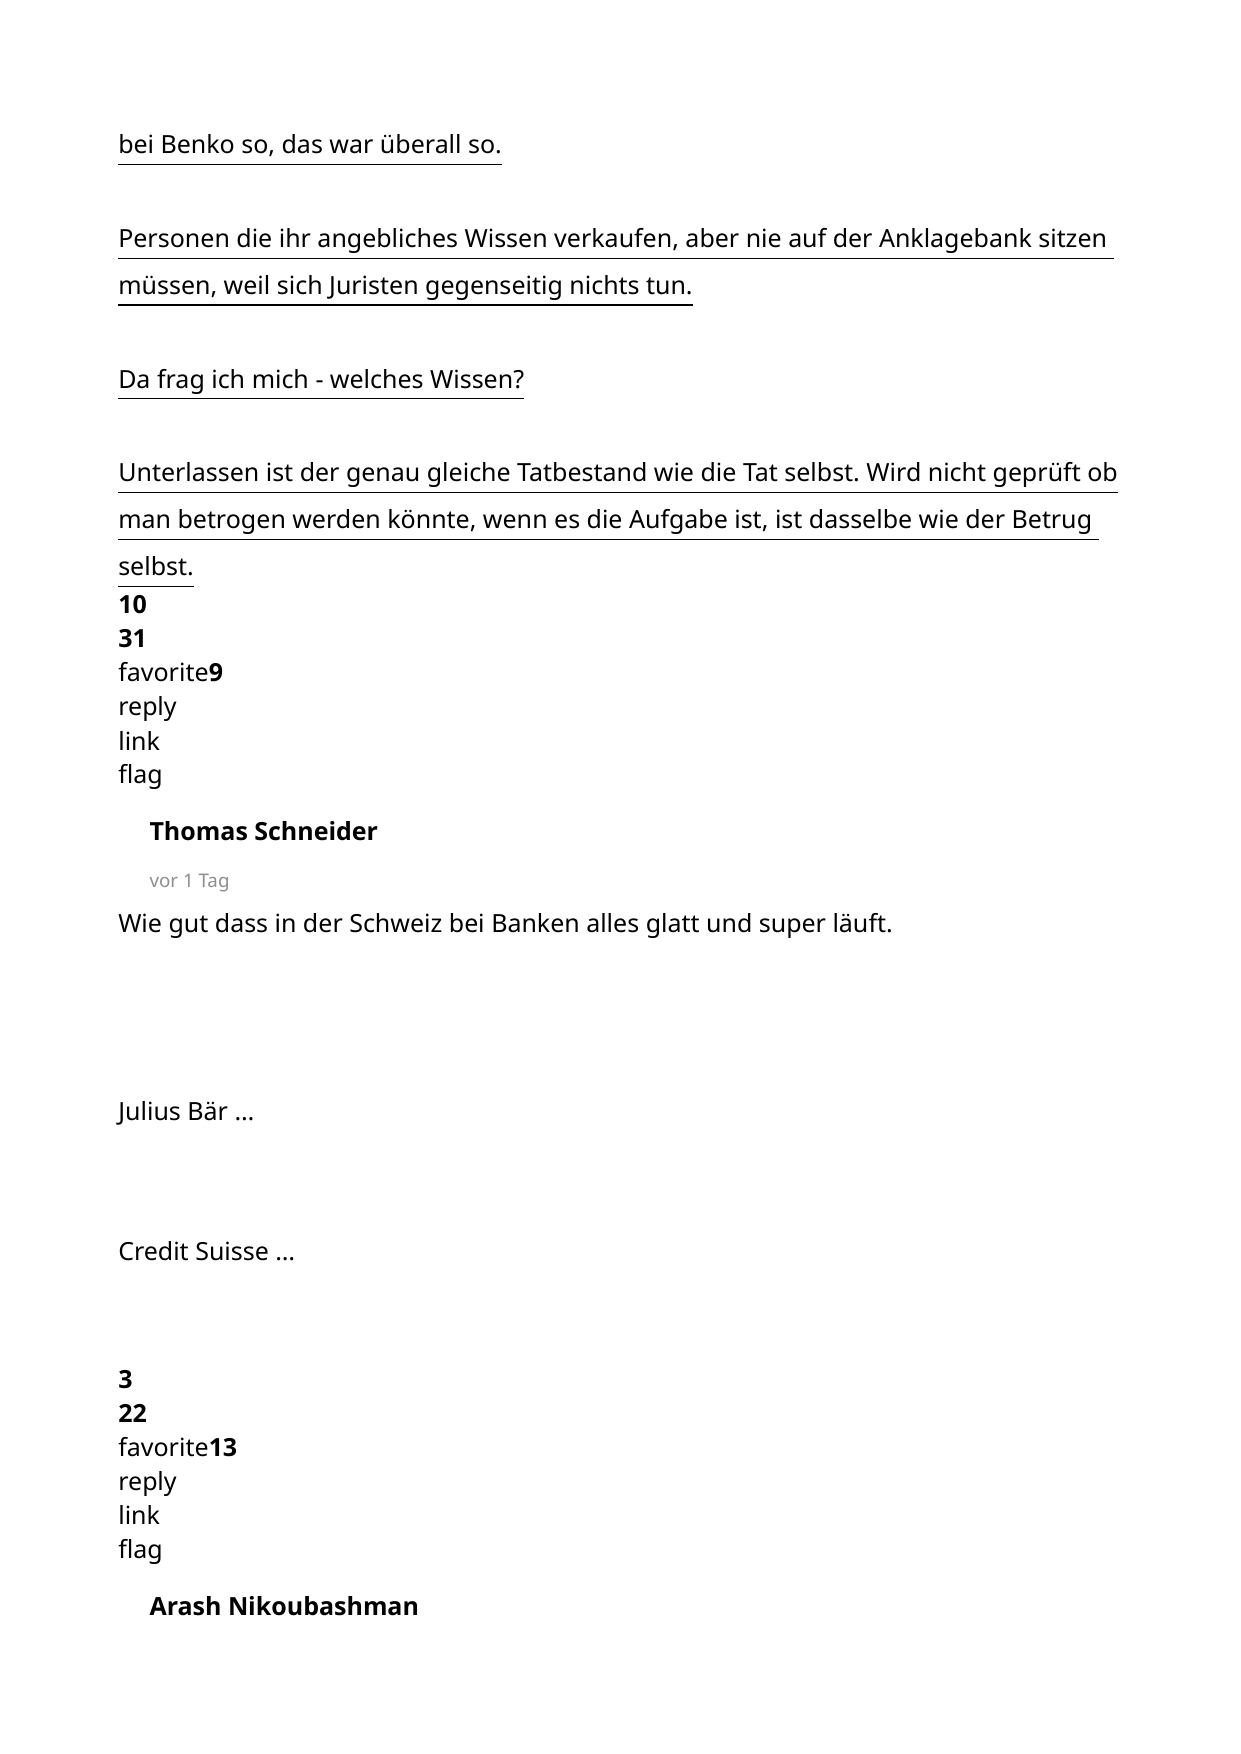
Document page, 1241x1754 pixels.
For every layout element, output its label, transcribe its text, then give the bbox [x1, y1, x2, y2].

text 22 [118, 1396, 1122, 1430]
text flag [118, 757, 1122, 791]
text Wie gut dass in der Schweiz bei Banken alles glatt und super läuft. Julius Bär … Credit Suisse … [118, 893, 1122, 1362]
text bei Benko so, das war überall so. Personen die ihr angebliches Wissen verkaufen, aber nie auf der Anklagebank sitzen müssen, weil sich Juristen gegenseitig nichts tun. Da frag ich mich - welches Wissen? Unterlassen ist der genau gleiche Tatbestand wie die Tat selbst. Wird nicht geprüft ob man betrogen werden könnte, wenn es die Aufgabe ist, ist dasselbe wie der Betrug selbst. [118, 118, 1122, 587]
text favorite9 [118, 655, 1122, 689]
text 3 [118, 1362, 1122, 1396]
text link [118, 723, 1122, 757]
text flag [118, 1532, 1122, 1566]
text reply [118, 1464, 1122, 1498]
text 10 [118, 587, 1122, 621]
text link [118, 1498, 1122, 1532]
text Thomas Schneider [149, 807, 1114, 847]
text vor 1 Tag [149, 863, 1122, 893]
text Arash Nikoubashman [149, 1582, 1114, 1622]
text 31 [118, 621, 1122, 655]
text favorite13 [118, 1430, 1122, 1464]
text reply [118, 689, 1122, 723]
